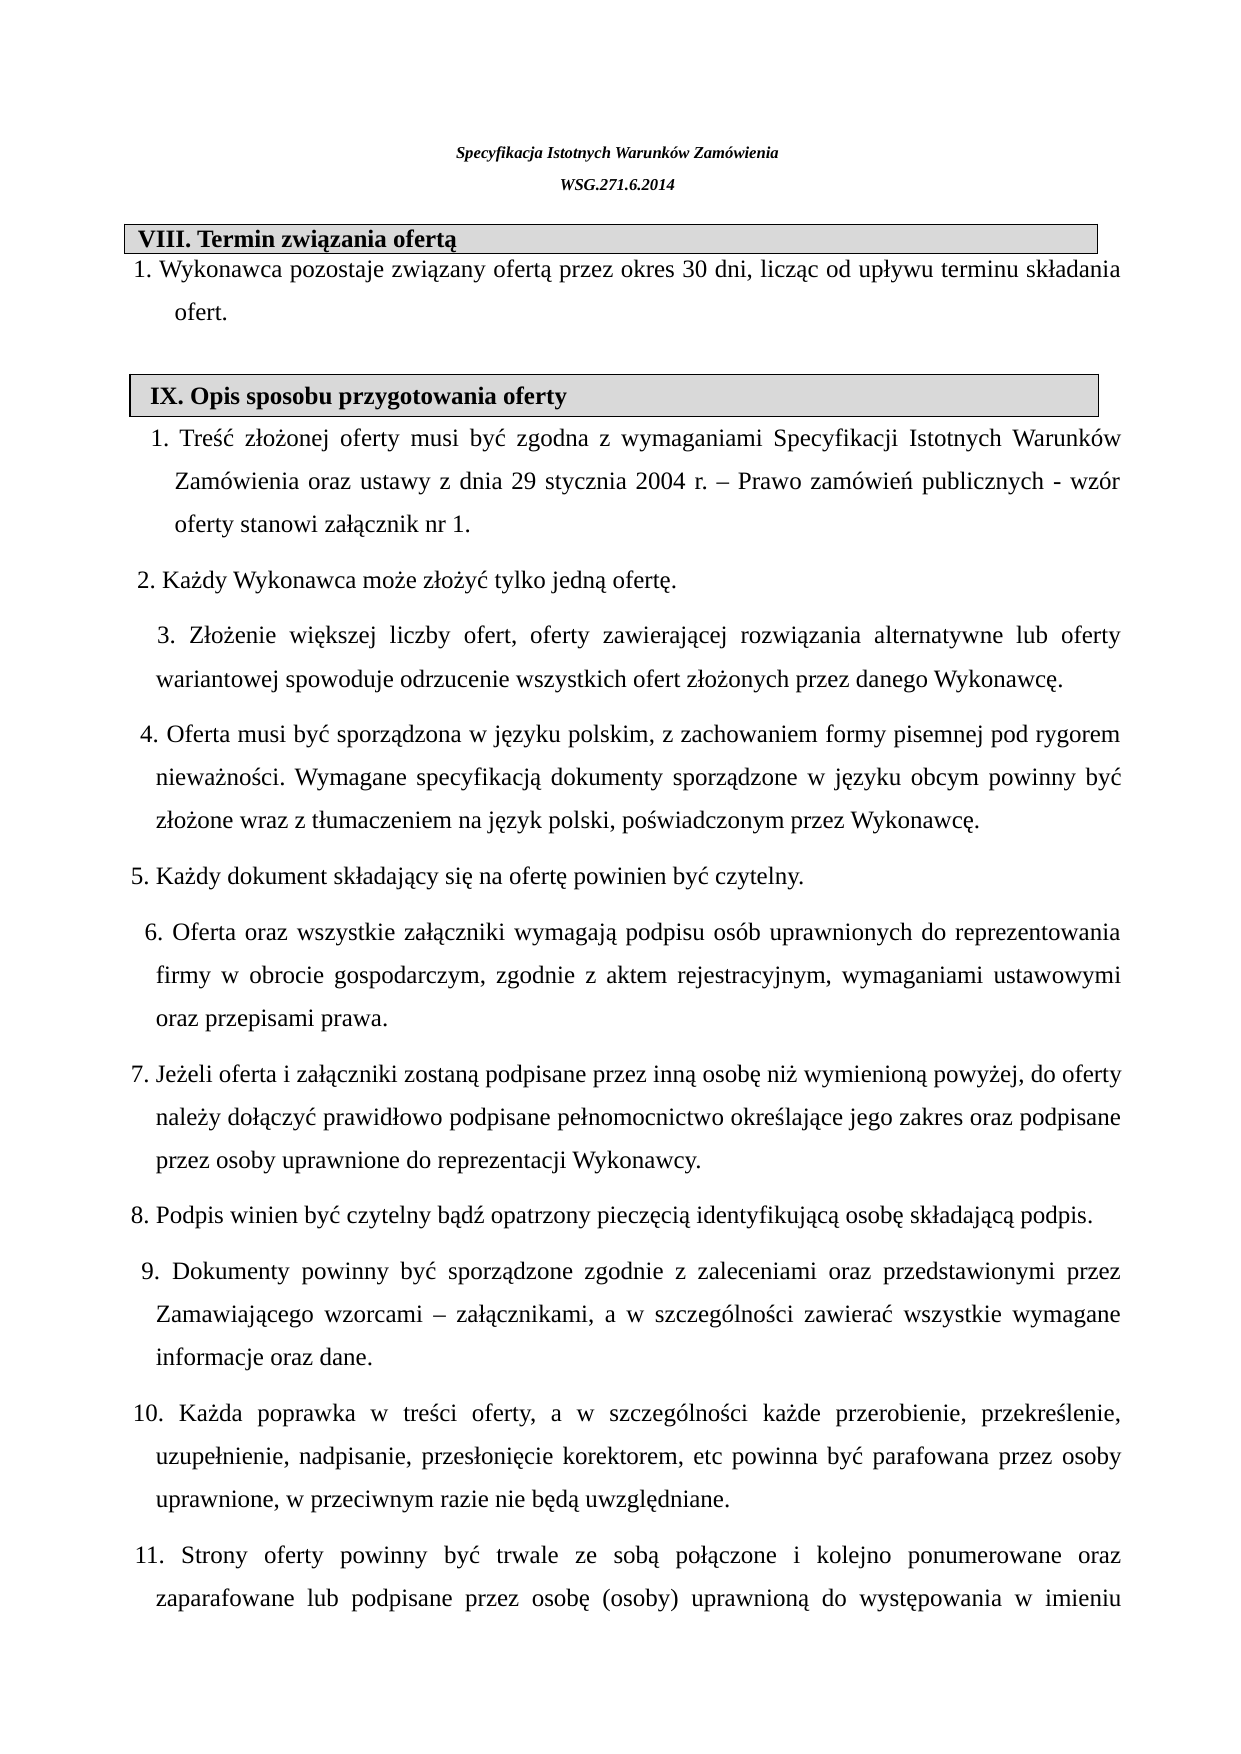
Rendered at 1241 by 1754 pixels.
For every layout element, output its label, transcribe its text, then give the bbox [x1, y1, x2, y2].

text 1. Wykonawca pozostaje związany ofertą przez okres 30 dni, licząc od upływu terminu składania ofert. [118, 254, 1122, 326]
text 1. Treść złożonej oferty musi być zgodna z wymaganiami Specyfikacji Istotnych Warunków Zamówienia oraz ustawy z dnia 29 stycznia 2004 r. – Prawo zamówień publicznych - wzór oferty stanowi załącznik nr 1. [118, 423, 1122, 538]
text 11. Strony oferty powinny być trwale ze sobą połączone i kolejno ponumerowane oraz zaparafowane lub podpisane przez osobę (osoby) uprawnioną do występowania w imieniu [118, 1540, 1122, 1612]
text 7. Jeżeli oferta i załączniki zostaną podpisane przez inną osobę niż wymienioną powyżej, do oferty należy dołączyć prawidłowo podpisane pełnomocnictwo określające jego zakres oraz podpisane przez osoby uprawnione do reprezentacji Wykonawcy. [118, 1059, 1122, 1174]
text 2. Każdy Wykonawca może złożyć tylko jedną ofertę. [118, 565, 1122, 594]
text 6. Oferta oraz wszystkie załączniki wymagają podpisu osób uprawnionych do reprezentowania firmy w obrocie gospodarczym, zgodnie z aktem rejestracyjnym, wymaganiami ustawowymi oraz przepisami prawa. [118, 917, 1122, 1032]
text 9. Dokumenty powinny być sporządzone zgodnie z zaleceniami oraz przedstawionymi przez Zamawiającego wzorcami – załącznikami, a w szczególności zawierać wszystkie wymagane informacje oraz dane. [118, 1256, 1122, 1371]
text 8. Podpis winien być czytelny bądź opatrzony pieczęcią identyfikującą osobę składającą podpis. [118, 1201, 1122, 1229]
text 5. Każdy dokument składający się na ofertę powinien być czytelny. [118, 861, 1122, 890]
text 10. Każda poprawka w treści oferty, a w szczególności każde przerobienie, przekreślenie, uzupełnienie, nadpisanie, przesłonięcie korektorem, etc powinna być parafowana przez osoby uprawnione, w przeciwnym razie nie będą uwzględniane. [118, 1398, 1122, 1513]
text 4. Oferta musi być sporządzona w języku polskim, z zachowaniem formy pisemnej pod rygorem nieważności. Wymagane specyfikacją dokumenty sporządzone w języku obcym powinny być złożone wraz z tłumaczeniem na język polski, poświadczonym przez Wykonawcę. [118, 719, 1122, 834]
table_header IX. Opis sposobu przygotowania oferty [131, 375, 1098, 416]
text 3. Złożenie większej liczby ofert, oferty zawierającej rozwiązania alternatywne lub oferty wariantowej spowoduje odrzucenie wszystkich ofert złożonych przez danego Wykonawcę. [118, 621, 1122, 692]
table_header VIII. Termin związania ofertą [125, 225, 1097, 253]
